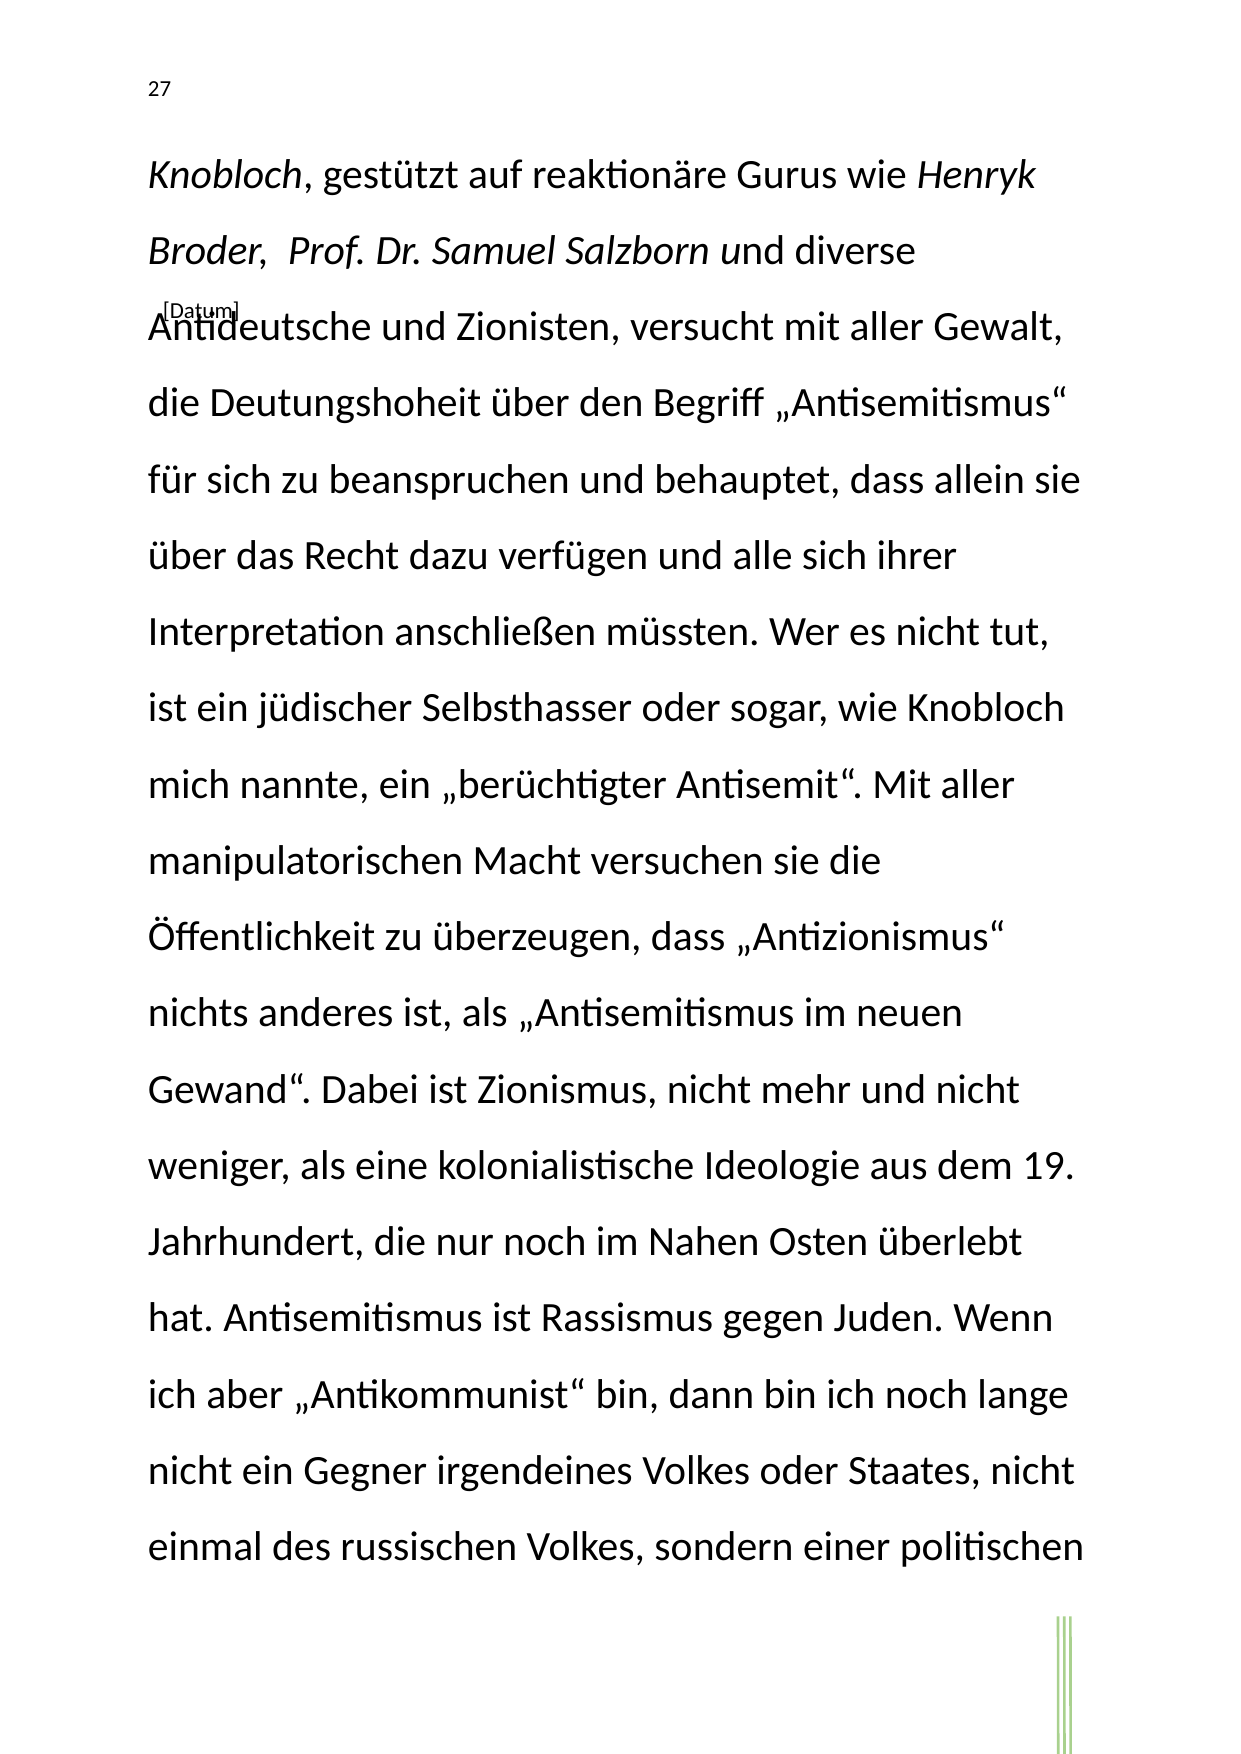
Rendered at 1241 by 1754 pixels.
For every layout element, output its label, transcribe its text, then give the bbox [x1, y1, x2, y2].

text Knobloch, gestützt auf reaktionäre Gurus wie Henryk Broder, Prof. Dr. Samuel Salzborn und diverse Antideutsche und Zionisten, versucht mit aller Gewalt, die Deutungshoheit über den Begriff „Antisemitismus“ für sich zu beanspruchen und behauptet, dass allein sie über das Recht dazu verfügen und alle sich ihrer Interpretation anschließen müssten. Wer es nicht tut, ist ein jüdischer Selbsthasser oder sogar, wie Knobloch mich nannte, ein „berüchtigter Antisemit“. Mit aller manipulatorischen Macht versuchen sie die Öffentlichkeit zu überzeugen, dass „Antizionismus“ nichts anderes ist, als „Antisemitismus im neuen Gewand“. Dabei ist Zionismus, nicht mehr und nicht weniger, als eine kolonialistische Ideologie aus dem 19. Jahrhundert, die nur noch im Nahen Osten überlebt hat. Antisemitismus ist Rassismus gegen Juden. Wenn ich aber „Antikommunist“ bin, dann bin ich noch lange nicht ein Gegner irgendeines Volkes oder Staates, nicht einmal des russischen Volkes, sondern einer politischen [148, 148, 1093, 1571]
